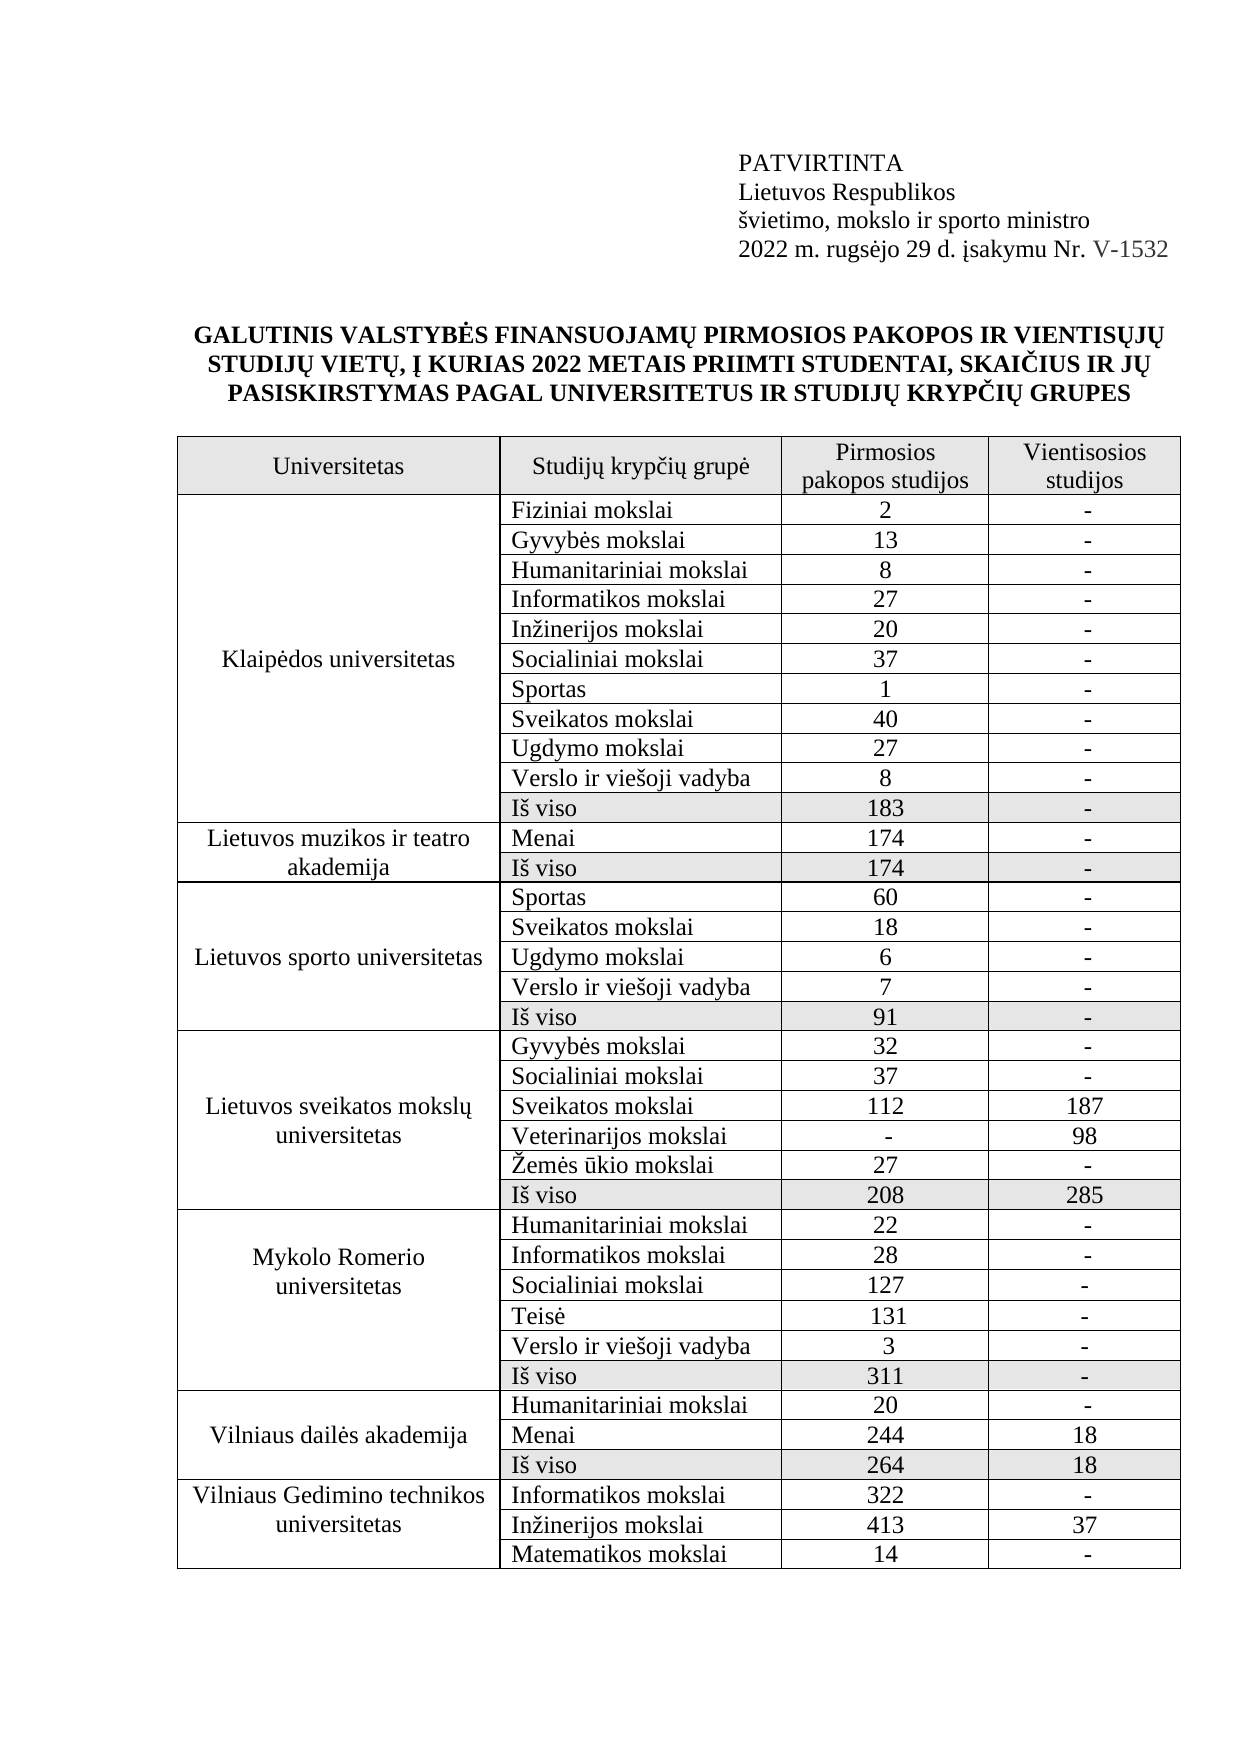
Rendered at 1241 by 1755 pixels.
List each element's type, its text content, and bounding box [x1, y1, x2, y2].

table_cell Vilniaus Gedimino technikos universitetas [178, 1480, 499, 1568]
table_cell - [989, 1031, 1180, 1060]
table_cell Socialiniai mokslai [501, 1061, 781, 1090]
table_cell Žemės ūkio mokslai [501, 1151, 781, 1179]
table_cell 187 [989, 1091, 1180, 1120]
table_cell - [989, 1002, 1180, 1030]
table_cell - [989, 585, 1180, 613]
table_cell Informatikos mokslai [501, 1480, 781, 1509]
table_cell Teisė [501, 1301, 781, 1330]
table_cell - [989, 1391, 1180, 1419]
table_header Universitetas [178, 437, 499, 494]
table_cell 28 [782, 1240, 988, 1269]
table_cell - [989, 883, 1180, 911]
table_cell 174 [782, 823, 988, 852]
table_cell 131 [782, 1301, 988, 1330]
table_cell 8 [782, 763, 988, 792]
table_cell Humanitariniai mokslai [501, 1210, 781, 1239]
table_cell - [989, 1151, 1180, 1179]
table_cell Sveikatos mokslai [501, 912, 781, 941]
table_cell Humanitariniai mokslai [501, 555, 781, 583]
table_cell 20 [782, 614, 988, 643]
table_cell 208 [782, 1180, 988, 1209]
table_cell 2 [782, 495, 988, 524]
table_cell 1 [782, 674, 988, 703]
table_cell - [989, 1270, 1180, 1300]
table_cell Gyvybės mokslai [501, 1031, 781, 1060]
table_cell 112 [782, 1091, 988, 1120]
table_cell Sveikatos mokslai [501, 704, 781, 732]
table_cell - [782, 1121, 988, 1149]
text švietimo, mokslo ir sporto ministro [177, 206, 1182, 234]
table_cell Verslo ir viešoji vadyba [501, 763, 781, 792]
table_cell 244 [782, 1420, 988, 1449]
table_cell 91 [782, 1002, 988, 1030]
table_cell 264 [782, 1450, 988, 1479]
table_cell - [989, 972, 1180, 1001]
table_cell 27 [782, 585, 988, 613]
table_cell 40 [782, 704, 988, 732]
table_header Vientisosios studijos [989, 437, 1180, 494]
table_cell 37 [782, 644, 988, 673]
table_cell - [989, 555, 1180, 583]
table_cell Iš viso [501, 1180, 781, 1209]
table_cell 8 [782, 555, 988, 583]
table_cell - [989, 704, 1180, 732]
table_cell - [989, 644, 1180, 673]
table_cell Verslo ir viešoji vadyba [501, 1331, 781, 1360]
table_cell 7 [782, 972, 988, 1001]
table_cell Verslo ir viešoji vadyba [501, 972, 781, 1001]
table_cell - [989, 1061, 1180, 1090]
table_cell Sportas [501, 674, 781, 703]
table_cell Lietuvos sveikatos mokslų universitetas [178, 1031, 499, 1209]
table_cell - [989, 853, 1180, 881]
table_header Studijų krypčių grupė [501, 437, 781, 494]
table_cell 174 [782, 853, 988, 881]
table_cell 20 [782, 1391, 988, 1419]
table_cell 32 [782, 1031, 988, 1060]
table_cell Fiziniai mokslai [501, 495, 781, 524]
table_cell 37 [782, 1061, 988, 1090]
table_cell Socialiniai mokslai [501, 1270, 781, 1300]
table_cell Inžinerijos mokslai [501, 614, 781, 643]
table_cell - [989, 763, 1180, 792]
table_cell Iš viso [501, 1450, 781, 1479]
table_cell Matematikos mokslai [501, 1540, 781, 1568]
table_cell 311 [782, 1361, 988, 1389]
table_cell - [989, 734, 1180, 762]
table_cell Gyvybės mokslai [501, 525, 781, 554]
table_cell Socialiniai mokslai [501, 644, 781, 673]
table_cell - [989, 912, 1180, 941]
table_cell 322 [782, 1480, 988, 1509]
table_cell Veterinarijos mokslai [501, 1121, 781, 1149]
table_cell 22 [782, 1210, 988, 1239]
table_cell 127 [782, 1270, 988, 1300]
table_cell Iš viso [501, 1002, 781, 1030]
table_cell Lietuvos muzikos ir teatro akademija [178, 823, 499, 881]
table_cell Lietuvos sporto universitetas [178, 883, 499, 1030]
table_cell - [989, 1331, 1180, 1360]
table_cell - [989, 1540, 1180, 1568]
table_cell 60 [782, 883, 988, 911]
table_cell 6 [782, 942, 988, 971]
table_cell Klaipėdos universitetas [178, 495, 499, 822]
table_cell - [989, 614, 1180, 643]
table_cell - [989, 495, 1180, 524]
table_cell Informatikos mokslai [501, 1240, 781, 1269]
table_cell Iš viso [501, 853, 781, 881]
table_cell 285 [989, 1180, 1180, 1209]
table_cell Iš viso [501, 793, 781, 822]
table_cell Menai [501, 823, 781, 852]
table_cell - [989, 1301, 1180, 1330]
table_header Pirmosios pakopos studijos [782, 437, 988, 494]
table_cell 183 [782, 793, 988, 822]
table_cell Sportas [501, 883, 781, 911]
table_cell 3 [782, 1331, 988, 1360]
table_cell 27 [782, 734, 988, 762]
table_cell - [989, 1361, 1180, 1389]
table_cell - [989, 1210, 1180, 1239]
table_cell Vilniaus dailės akademija [178, 1391, 499, 1479]
table_cell 98 [989, 1121, 1180, 1149]
table_cell Humanitariniai mokslai [501, 1391, 781, 1419]
table_cell 37 [989, 1510, 1180, 1538]
text PATVIRTINTA [177, 148, 1182, 177]
table_cell - [989, 823, 1180, 852]
text GALUTINIS VALSTYBĖS FINANSUOJAMŲ PIRMOSIOS PAKOPOS IR VIENTISŲJŲ STUDIJŲ VIETŲ, Į KURIAS 2022 METAIS PRIIMTI STUDENTAI, SKAIČIUS IR JŲ PASISKIRSTYMAS PAGAL UNIVERSITETUS IR STUDIJŲ KRYPČIŲ GRUPES [177, 321, 1182, 407]
table_cell Sveikatos mokslai [501, 1091, 781, 1120]
table_cell 13 [782, 525, 988, 554]
table_cell - [989, 1240, 1180, 1269]
table_cell 413 [782, 1510, 988, 1538]
table_cell Ugdymo mokslai [501, 734, 781, 762]
table_cell - [989, 525, 1180, 554]
table_cell - [989, 674, 1180, 703]
table_cell 14 [782, 1540, 988, 1568]
table_cell Ugdymo mokslai [501, 942, 781, 971]
table_cell Iš viso [501, 1361, 781, 1389]
table_cell 18 [989, 1420, 1180, 1449]
text 2022 m. rugsėjo 29 d. įsakymu Nr. V-1532 [177, 234, 1182, 263]
table_cell Informatikos mokslai [501, 585, 781, 613]
table_cell - [989, 1480, 1180, 1509]
table_cell 18 [782, 912, 988, 941]
table_cell - [989, 942, 1180, 971]
table_cell - [989, 793, 1180, 822]
table_cell Menai [501, 1420, 781, 1449]
table_cell Inžinerijos mokslai [501, 1510, 781, 1538]
table_cell 27 [782, 1151, 988, 1179]
table_cell Mykolo Romerio universitetas [178, 1210, 499, 1389]
table_cell 18 [989, 1450, 1180, 1479]
text Lietuvos Respublikos [177, 177, 1182, 206]
